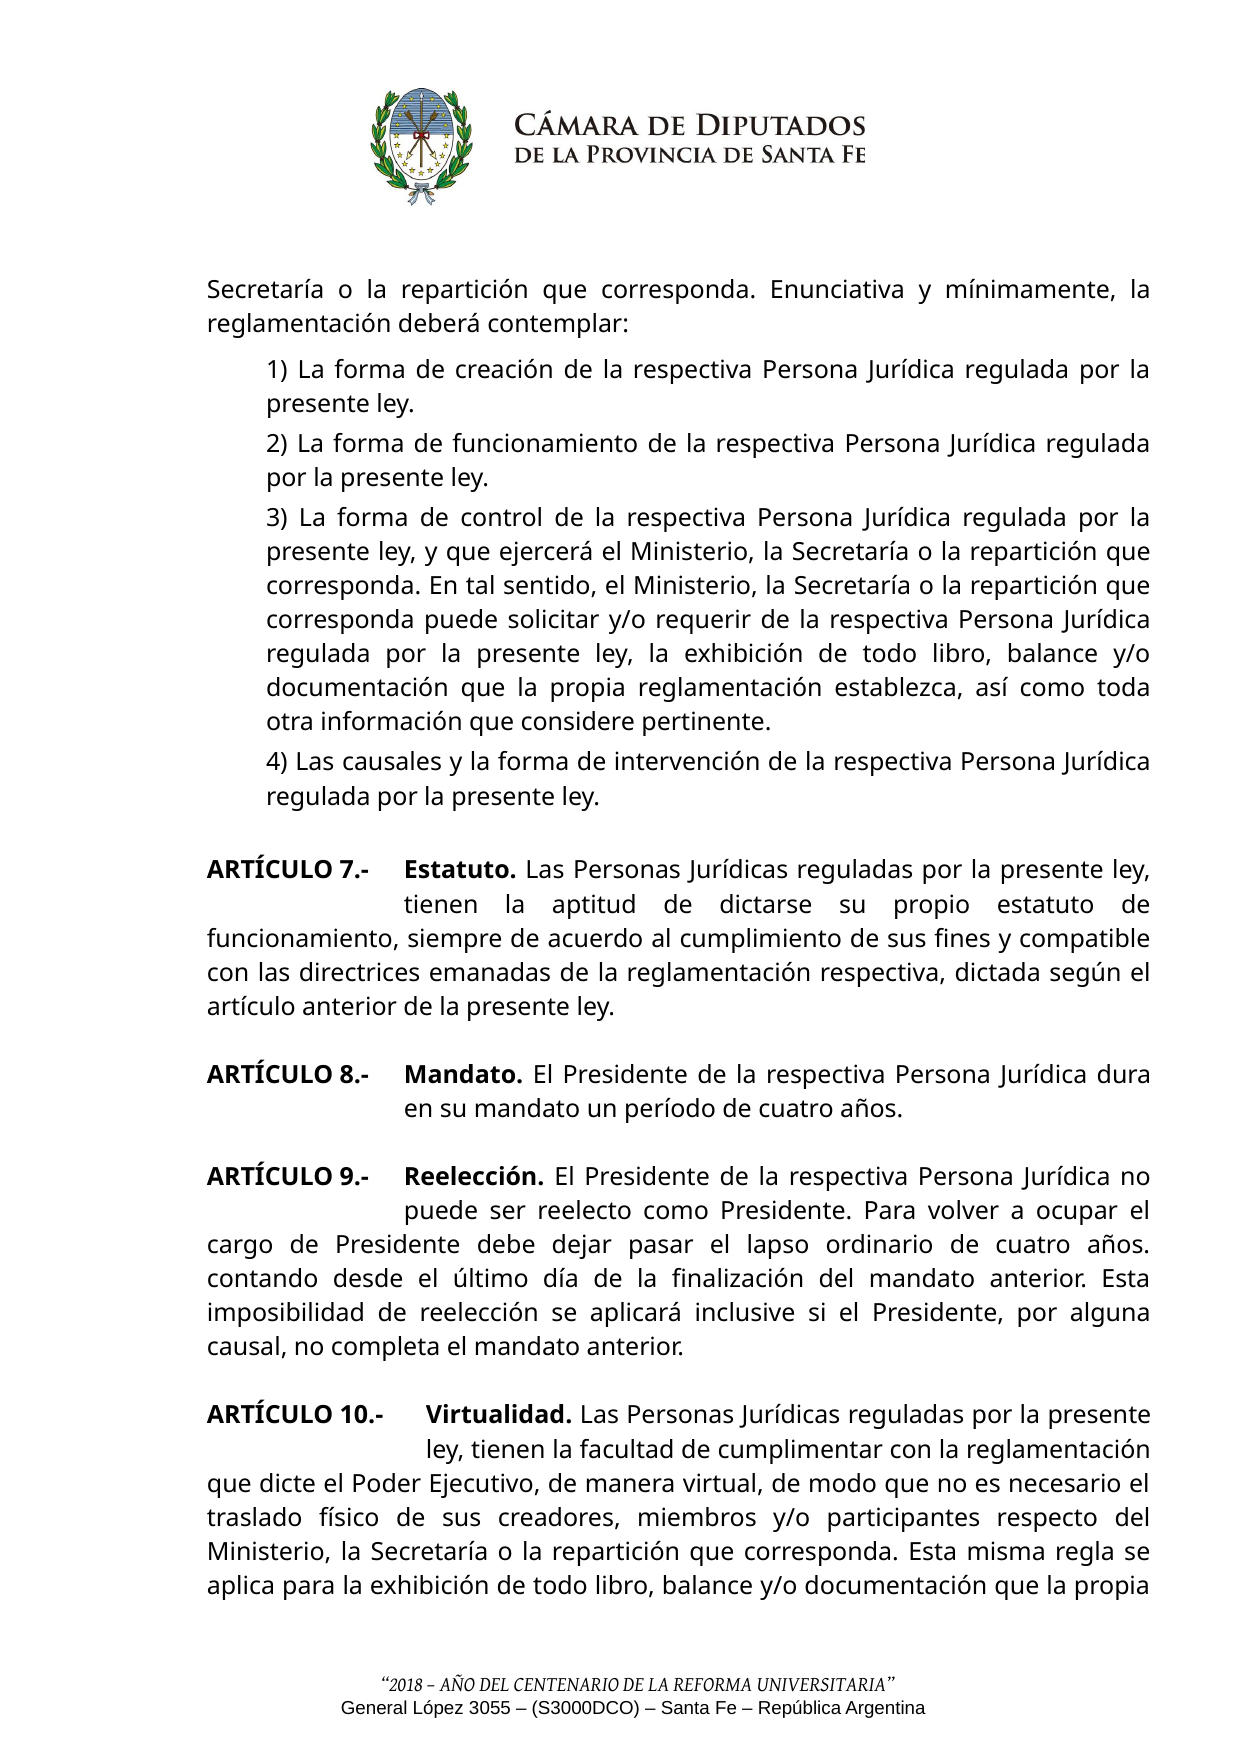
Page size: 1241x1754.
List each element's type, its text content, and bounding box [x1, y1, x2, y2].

text 3) La forma de control de la respectiva Persona Jurídica regulada por la presente ley, y que ejercerá el Ministerio, la Secretaría o la repartición que corresponda. En tal sentido, el Ministerio, la Secretaría o la repartición que corresponda puede solicitar y/o requerir de la respectiva Persona Jurídica regulada por la presente ley, la exhibición de todo libro, balance y/o documentación que la propia reglamentación establezca, así como toda otra información que considere pertinente. [266, 500, 1152, 738]
text 2) La forma de funcionamiento de la respectiva Persona Jurídica regulada por la presente ley. [266, 426, 1152, 494]
table_header ARTÍCULO 8.- [207, 1057, 404, 1107]
text Virtualidad. Las Personas Jurídicas reguladas por la presente ley, tienen la facultad de cumplimentar con la reglamentación que dicte el Poder Ejecutivo, de manera virtual, de modo que no es necesario el traslado físico de sus creadores, miembros y/o participantes respecto del Ministerio, la Secretaría o la repartición que corresponda. Esta misma regla se aplica para la exhibición de todo libro, balance y/o documentación que la propia [207, 1397, 1152, 1602]
table_header ARTÍCULO 10.- [207, 1397, 426, 1447]
text Secretaría o la repartición que corresponda. Enunciativa y mínimamente, la reglamentación deberá contemplar: [207, 272, 1152, 340]
text Mandato. El Presidente de la respectiva Persona Jurídica dura en su mandato un período de cuatro años. [207, 1057, 1152, 1125]
picture [370, 88, 866, 210]
text Estatuto. Las Personas Jurídicas reguladas por la presente ley, tienen la aptitud de dictarse su propio estatuto de funcionamiento, siempre de acuerdo al cumplimiento de sus fines y compatible con las directrices emanadas de la reglamentación respectiva, dictada según el artículo anterior de la presente ley. [207, 852, 1152, 1022]
text 1) La forma de creación de la respectiva Persona Jurídica regulada por la presente ley. [266, 352, 1152, 420]
table_header ARTÍCULO 7.- [207, 852, 404, 902]
table_header ARTÍCULO 9.- [207, 1159, 404, 1209]
text Reelección. El Presidente de la respectiva Persona Jurídica no puede ser reelecto como Presidente. Para volver a ocupar el cargo de Presidente debe dejar pasar el lapso ordinario de cuatro años. contando desde el último día de la finalización del mandato anterior. Esta imposibilidad de reelección se aplicará inclusive si el Presidente, por alguna causal, no completa el mandato anterior. [207, 1159, 1152, 1363]
text 4) Las causales y la forma de intervención de la respectiva Persona Jurídica regulada por la presente ley. [266, 744, 1152, 812]
